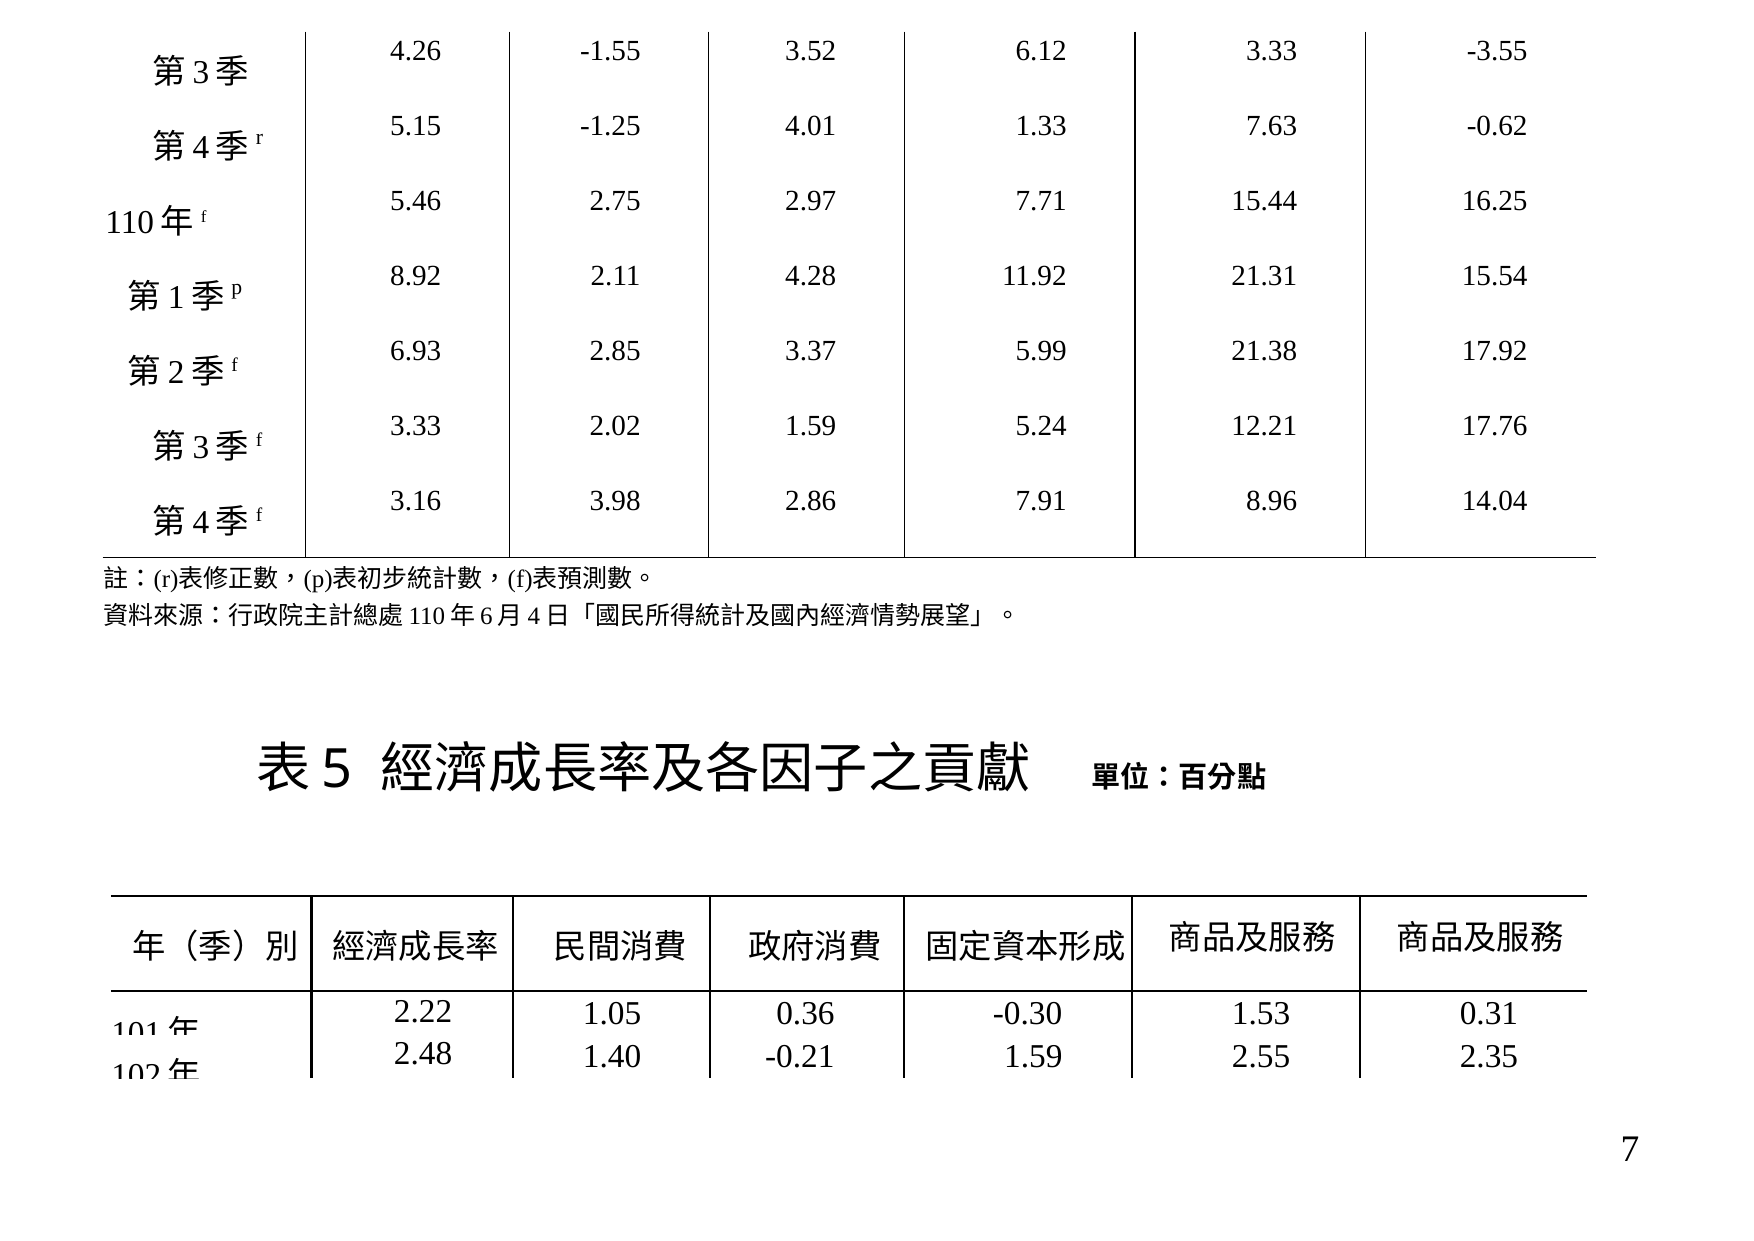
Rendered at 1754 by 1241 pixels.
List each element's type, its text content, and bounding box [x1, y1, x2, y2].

table_header 商品及服務 輸入 [1361, 897, 1587, 990]
table_cell 6.93 [306, 332, 509, 407]
table_cell 101年 [111, 992, 310, 1034]
table_cell 7.63 [1136, 107, 1365, 182]
table_cell 4.01 [709, 107, 904, 182]
table_cell 4.26 [306, 32, 509, 107]
table_header 政府消費 [711, 897, 903, 990]
table_cell 7.91 [905, 482, 1134, 557]
table_cell 101年 [131, 1023, 139, 1034]
table_cell -0.62 [1366, 107, 1596, 182]
table_cell 5.15 [306, 107, 509, 182]
table_cell 21.38 [1136, 332, 1365, 407]
table_cell -0.30 [905, 992, 1131, 1034]
table_cell 5.99 [905, 332, 1134, 407]
table_header 經濟成長率 [313, 897, 512, 990]
table_cell 0.31 [1361, 992, 1587, 1034]
subtitle 表5 經濟成長率及各因子之貢獻 單位：百分點 [59, 708, 1639, 820]
table_cell 3.37 [709, 332, 904, 407]
table_header 固定資本形成 [905, 897, 1131, 990]
text 資料來源：行政院主計總處110年6月4日「國民所得統計及國內經濟情勢展望」。 [103, 595, 1639, 633]
table_cell -1.25 [510, 107, 708, 182]
table_cell 2.55 [1133, 1034, 1359, 1078]
table_cell 2.75 [510, 182, 708, 257]
table_cell 第1季p [103, 257, 305, 332]
table_cell 1.05 [514, 992, 709, 1034]
table_cell 3.33 [1136, 32, 1365, 107]
table_cell 11.92 [905, 257, 1134, 332]
table_cell 3.98 [510, 482, 708, 557]
table_header 年（季）別 [111, 897, 310, 990]
table_cell 1.33 [905, 107, 1134, 182]
table_cell 16.25 [1366, 182, 1596, 257]
table_cell 3.52 [709, 32, 904, 107]
table_cell 17.76 [1366, 407, 1596, 482]
table_cell 15.54 [1366, 257, 1596, 332]
table_cell 2.85 [510, 332, 708, 407]
table_cell 1.53 [1133, 992, 1359, 1034]
table_cell 4.28 [709, 257, 904, 332]
table_cell 2.35 [1361, 1034, 1587, 1078]
table_cell 102年 [111, 1034, 310, 1078]
table_cell 第3季 [103, 32, 305, 107]
table_cell 6.12 [905, 32, 1134, 107]
table_cell 2.11 [510, 257, 708, 332]
table_cell 第4季f [103, 482, 305, 557]
table_cell 1.59 [905, 1034, 1131, 1078]
table_cell 第4季r [103, 107, 305, 182]
table_cell 5.46 [306, 182, 509, 257]
table_cell 21.31 [1136, 257, 1365, 332]
table_cell 17.92 [1366, 332, 1596, 407]
table_cell 8.92 [306, 257, 509, 332]
table_cell 2.97 [709, 182, 904, 257]
table_cell 2.86 [709, 482, 904, 557]
table_cell 2.02 [510, 407, 708, 482]
table_cell 3.33 [306, 407, 509, 482]
table_cell 第2季f [103, 332, 305, 407]
text 註：(r)表修正數，(p)表初步統計數，(f)表預測數。 [103, 558, 1639, 595]
table_cell -1.55 [510, 32, 708, 107]
table_cell 12.21 [1136, 407, 1365, 482]
table_cell 7.71 [905, 182, 1134, 257]
table_cell 3.16 [306, 482, 509, 557]
table_cell -3.55 [1366, 32, 1596, 107]
table_cell 110年f [103, 182, 305, 257]
table_header 商品及服務 輸出 [1133, 897, 1359, 990]
table_cell 1.40 [514, 1034, 709, 1078]
table_cell 0.36 [711, 992, 903, 1034]
table_cell 2.22 [313, 992, 512, 1034]
table_cell 8.96 [1136, 482, 1365, 557]
table_cell 2.48 [313, 1034, 512, 1078]
table_cell 第3季f [103, 407, 305, 482]
table_cell 15.44 [1136, 182, 1365, 257]
table_header 民間消費 [514, 897, 709, 990]
table_cell 1.59 [709, 407, 904, 482]
table_cell 5.24 [905, 407, 1134, 482]
table_cell -0.21 [711, 1034, 903, 1078]
table_cell 14.04 [1366, 482, 1596, 557]
